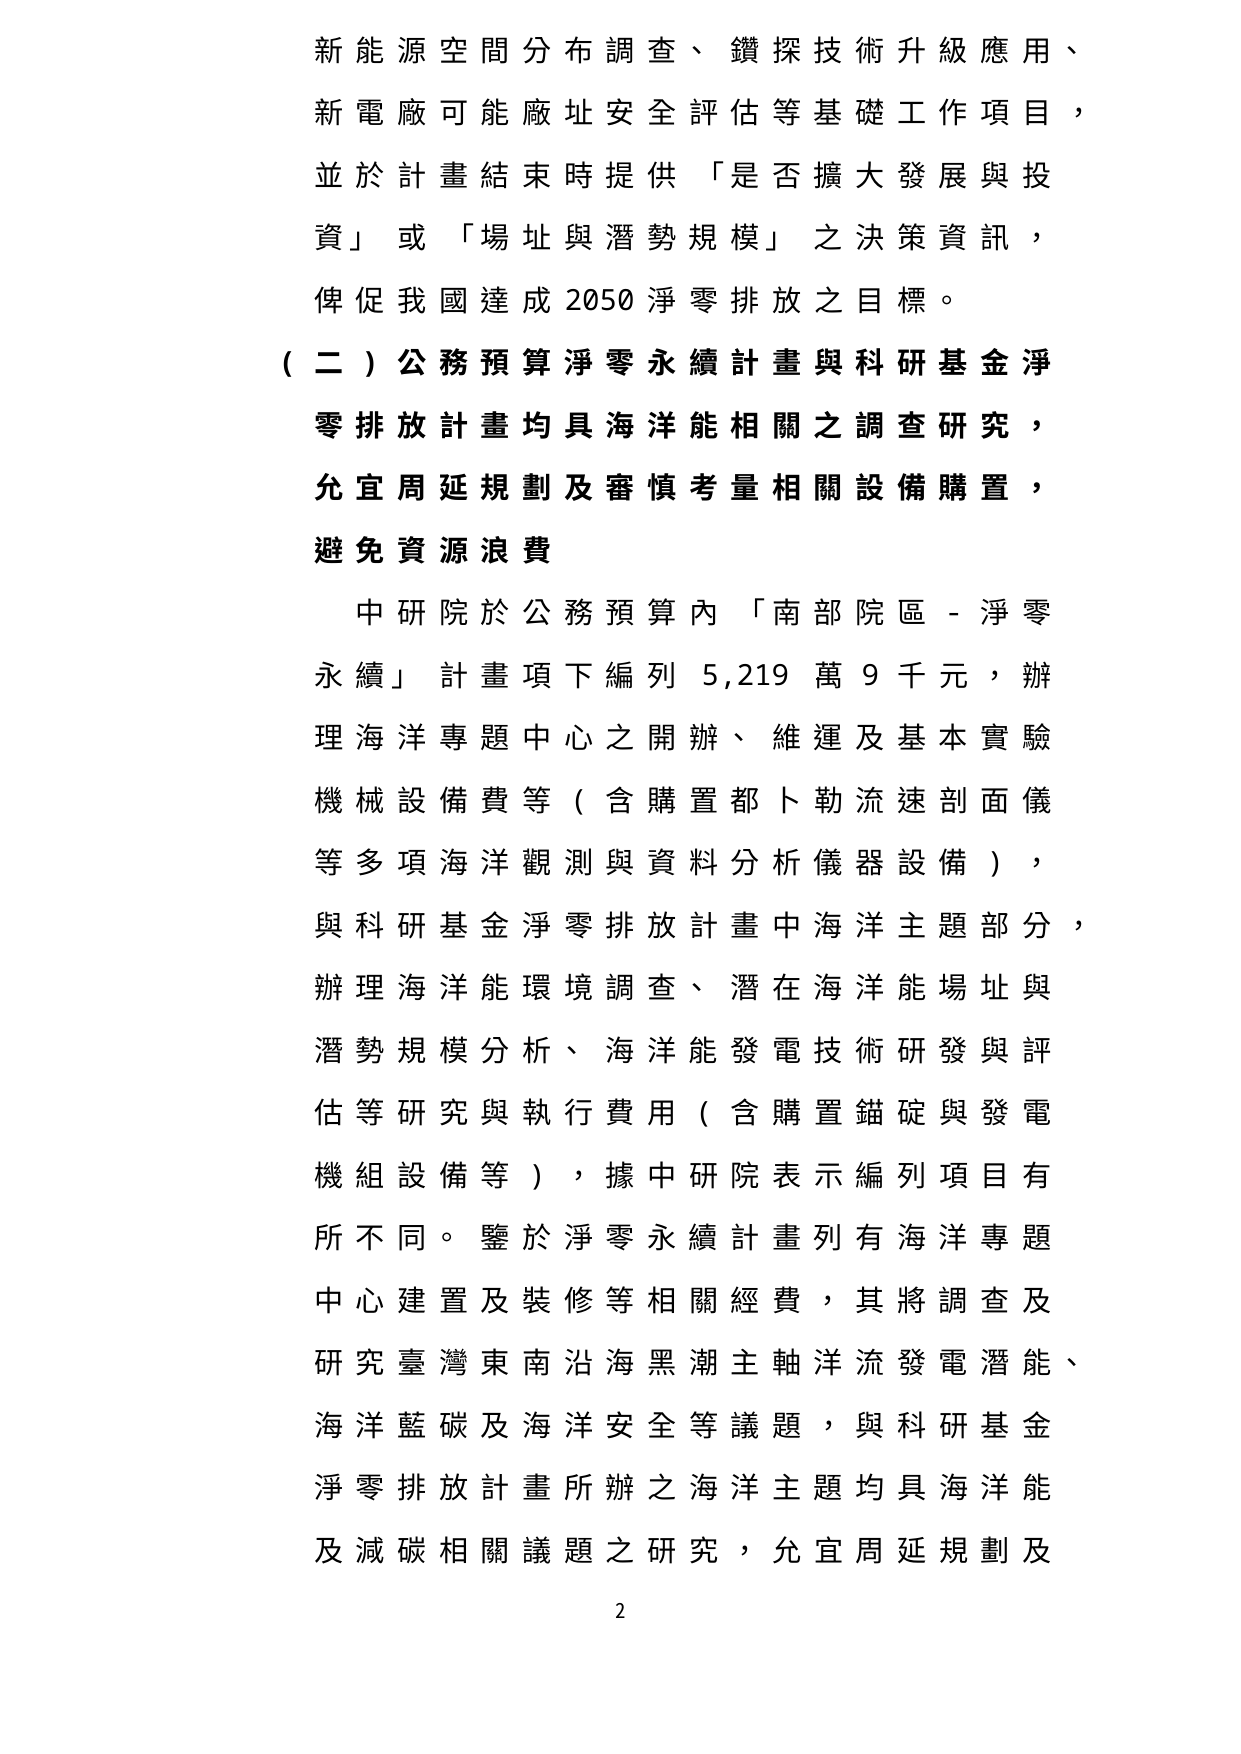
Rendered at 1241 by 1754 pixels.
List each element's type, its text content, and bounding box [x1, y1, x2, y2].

text (二)公務預算淨零永續計畫與科研基金淨零排放計畫均具海洋能相關之調查研究，允宜周延規劃及審慎考量相關設備購置，避免資源浪費 [242, 319, 1058, 569]
text 我國在土地面積有限及能源自給率低等限制下，淨零路徑勢必與其他國家有所不同，且僅依賴現有科技幾乎無法於2050年達成目標，爰規劃投入研發資源發展新科技，期突破關鍵瓶頸使新科技，進行關鍵技術實驗測試、各項技術之減碳效益評估、新能源空間分布調查、鑽探技術升級應用、新電廠可能廠址安全評估等基礎工作項目，並於計畫結束時提供「是否擴大發展與投資」或「場址與潛勢規模」之決策資訊，俾促我國達成2050淨零排放之目標。 [271, 7, 1058, 319]
text 中研院於公務預算內「南部院區-淨零永續」計畫項下編列5,219萬9千元，辦理海洋專題中心之開辦、維運及基本實驗機械設備費等(含購置都卜勒流速剖面儀等多項海洋觀測與資料分析儀器設備)，與科研基金淨零排放計畫中海洋主題部分，辦理海洋能環境調查、潛在海洋能場址與潛勢規模分析、海洋能發電技術研發與評估等研究與執行費用(含購置錨碇與發電機組設備等)，據中研院表示編列項目有所不同。鑒於淨零永續計畫列有海洋專題中心建置及裝修等相關經費，其將調查及研究臺灣東南沿海黑潮主軸洋流發電潛能、海洋藍碳及海洋安全等議題，與科研基金淨零排放計畫所辦之海洋主題均具海洋能及減碳相關議題之研究，允宜周延規劃及審慎考量相關設備購置，避免資源浪費。 [271, 569, 1058, 1569]
